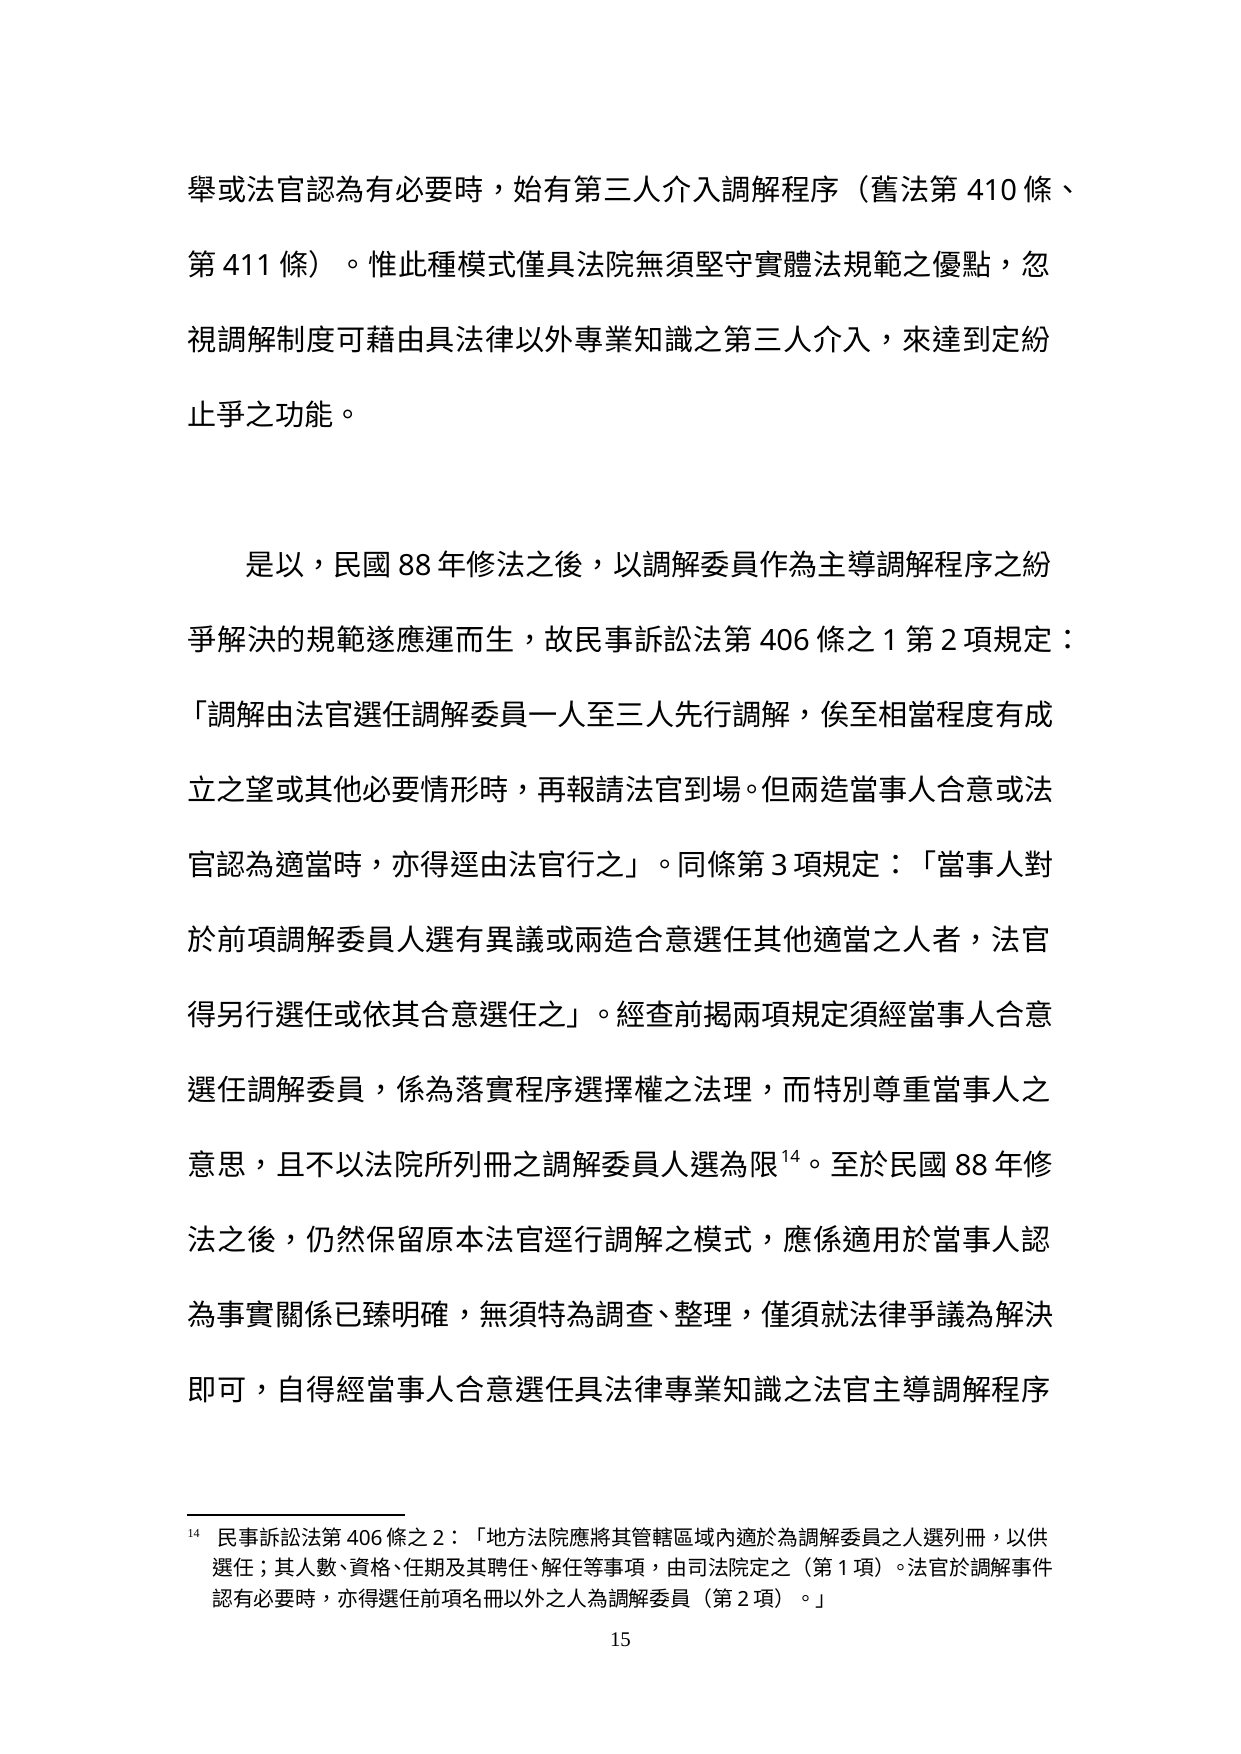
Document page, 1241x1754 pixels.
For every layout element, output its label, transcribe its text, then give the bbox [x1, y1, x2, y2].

text 民事訴訟法第406條之2：「地方法院應將其管轄區域內適於為調解委員之人選列冊，以供選任；其人數、資格、任期及其聘任、解任等事項，由司法院定之（第1項）。法官於調解事件認有必要時，亦得選任前項名冊以外之人為調解委員（第2項）。」 [187, 1521, 1053, 1612]
text 是以，民國88年修法之後，以調解委員作為主導調解程序之紛爭解決的規範遂應運而生，故民事訴訟法第406條之1第2項規定：「調解由法官選任調解委員一人至三人先行調解，俟至相當程度有成立之望或其他必要情形時，再報請法官到場。但兩造當事人合意或法官認為適當時，亦得逕由法官行之」。同條第3項規定：「當事人對於前項調解委員人選有異議或兩造合意選任其他適當之人者，法官得另行選任或依其合意選任之」。經查前揭兩項規定須經當事人合意選任調解委員，係為落實程序選擇權之法理，而特別尊重當事人之意思，且不以法院所列冊之調解委員人選為限。至於民國88年修法之後，仍然保留原本法官逕行調解之模式，應係適用於當事人認為事實關係已臻明確，無須特為調查、整理，僅須就法律爭議為解決即可，自得經當事人合意選任具法律專業知識之法官主導調解程序之進行。 [187, 525, 1053, 1425]
text 緣法院對於調解之聲請，應先為一般程序上調查（例如：管轄權、當事人能力、訴訟能力、書狀程式、有無民事訴訟法第406條第1項之事由等），並於必要時命當事人補正或以裁定駁回之。於程序合法後，當事人應選任調解委員。調解委員之選任有兩種方法：一為沿襲民國88年之舊法模式，由法官主導調解程序之進行，僅當事人推舉或法官認為有必要時，始有第三人介入調解程序（舊法第410條、第411條）。惟此種模式僅具法院無須堅守實體法規範之優點，忽視調解制度可藉由具法律以外專業知識之第三人介入，來達到定紛止爭之功能。 [187, 150, 1053, 450]
